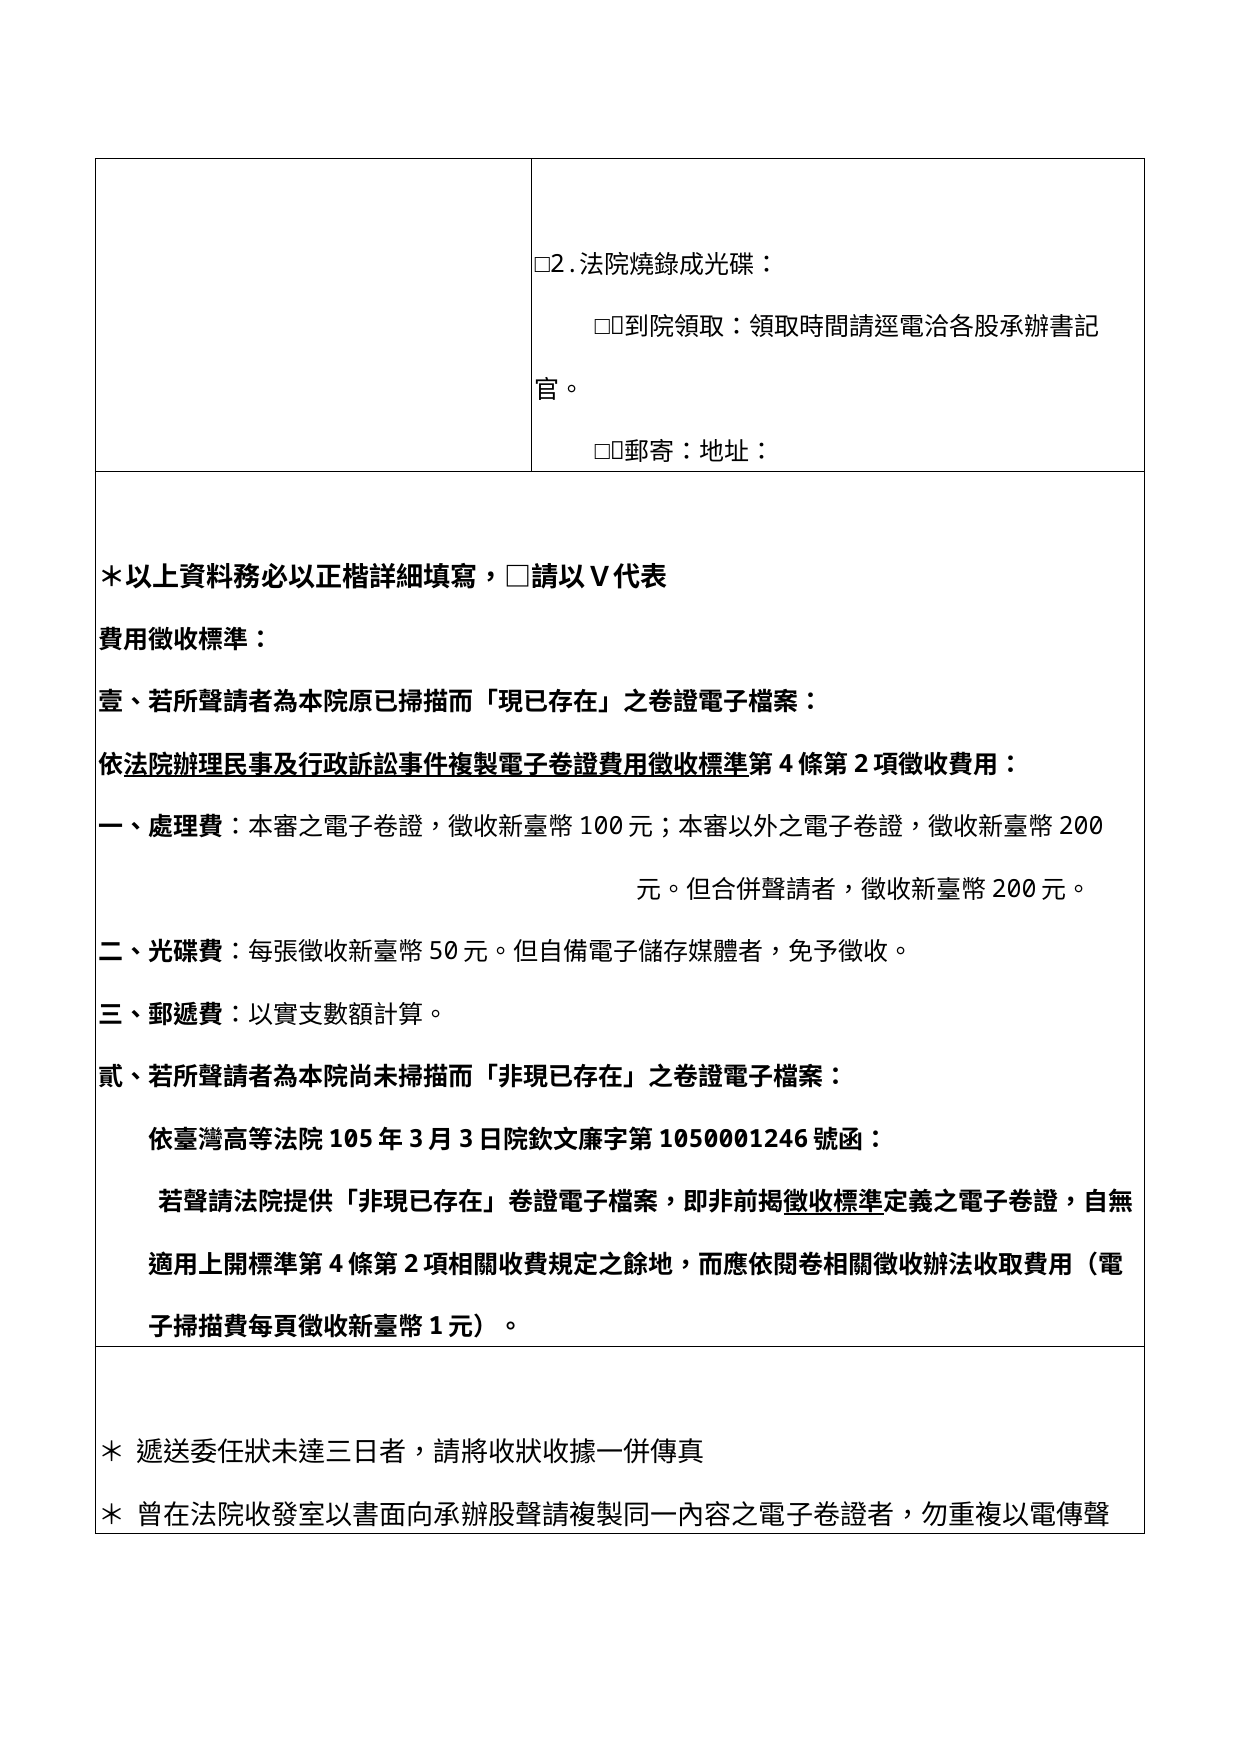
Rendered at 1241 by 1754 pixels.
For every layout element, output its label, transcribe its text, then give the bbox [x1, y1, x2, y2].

table_cell 遞送委任狀未達三日者，請將收狀收據一併傳真 曾在法院收發室以書面向承辦股聲請複製同一內容之電子卷證者，勿重複以電傳聲請。 複製電子卷證需酌留法院作業時間（無法聲請當日交付），如次日開庭者，除確實經承辦股同意外，請勿聲請。 [96, 1347, 1144, 1533]
table_cell □2.法院燒錄成光碟： □到院領取：領取時間請逕電洽各股承辦書記官。 □郵寄：地址： [532, 159, 1144, 471]
table_cell ＊以上資料務必以正楷詳細填寫，□請以Ｖ代表 費用徵收標準： 壹、若所聲請者為本院原已掃描而「現已存在」之卷證電子檔案： 依法院辦理民事及行政訴訟事件複製電子卷證費用徵收標準第4條第2項徵收費用： 一、處理費：本審之電子卷證，徵收新臺幣100元；本審以外之電子卷證，徵收新臺幣200元。但合併聲請者，徵收新臺幣200元。 二、光碟費：每張徵收新臺幣50元。但自備電子儲存媒體者，免予徵收。 三、郵遞費：以實支數額計算。 貳、若所聲請者為本院尚未掃描而「非現已存在」之卷證電子檔案： 依臺灣高等法院105年3月3日院欽文廉字第1050001246號函： 若聲請法院提供「非現已存在」卷證電子檔案，即非前揭徵收標準定義之電子卷證，自無適用上開標準第4條第2項相關收費規定之餘地，而應依閱卷相關徵收辦法收取費用（電子掃描費每頁徵收新臺幣1元）。 [96, 472, 1144, 1346]
table_cell [96, 159, 531, 471]
